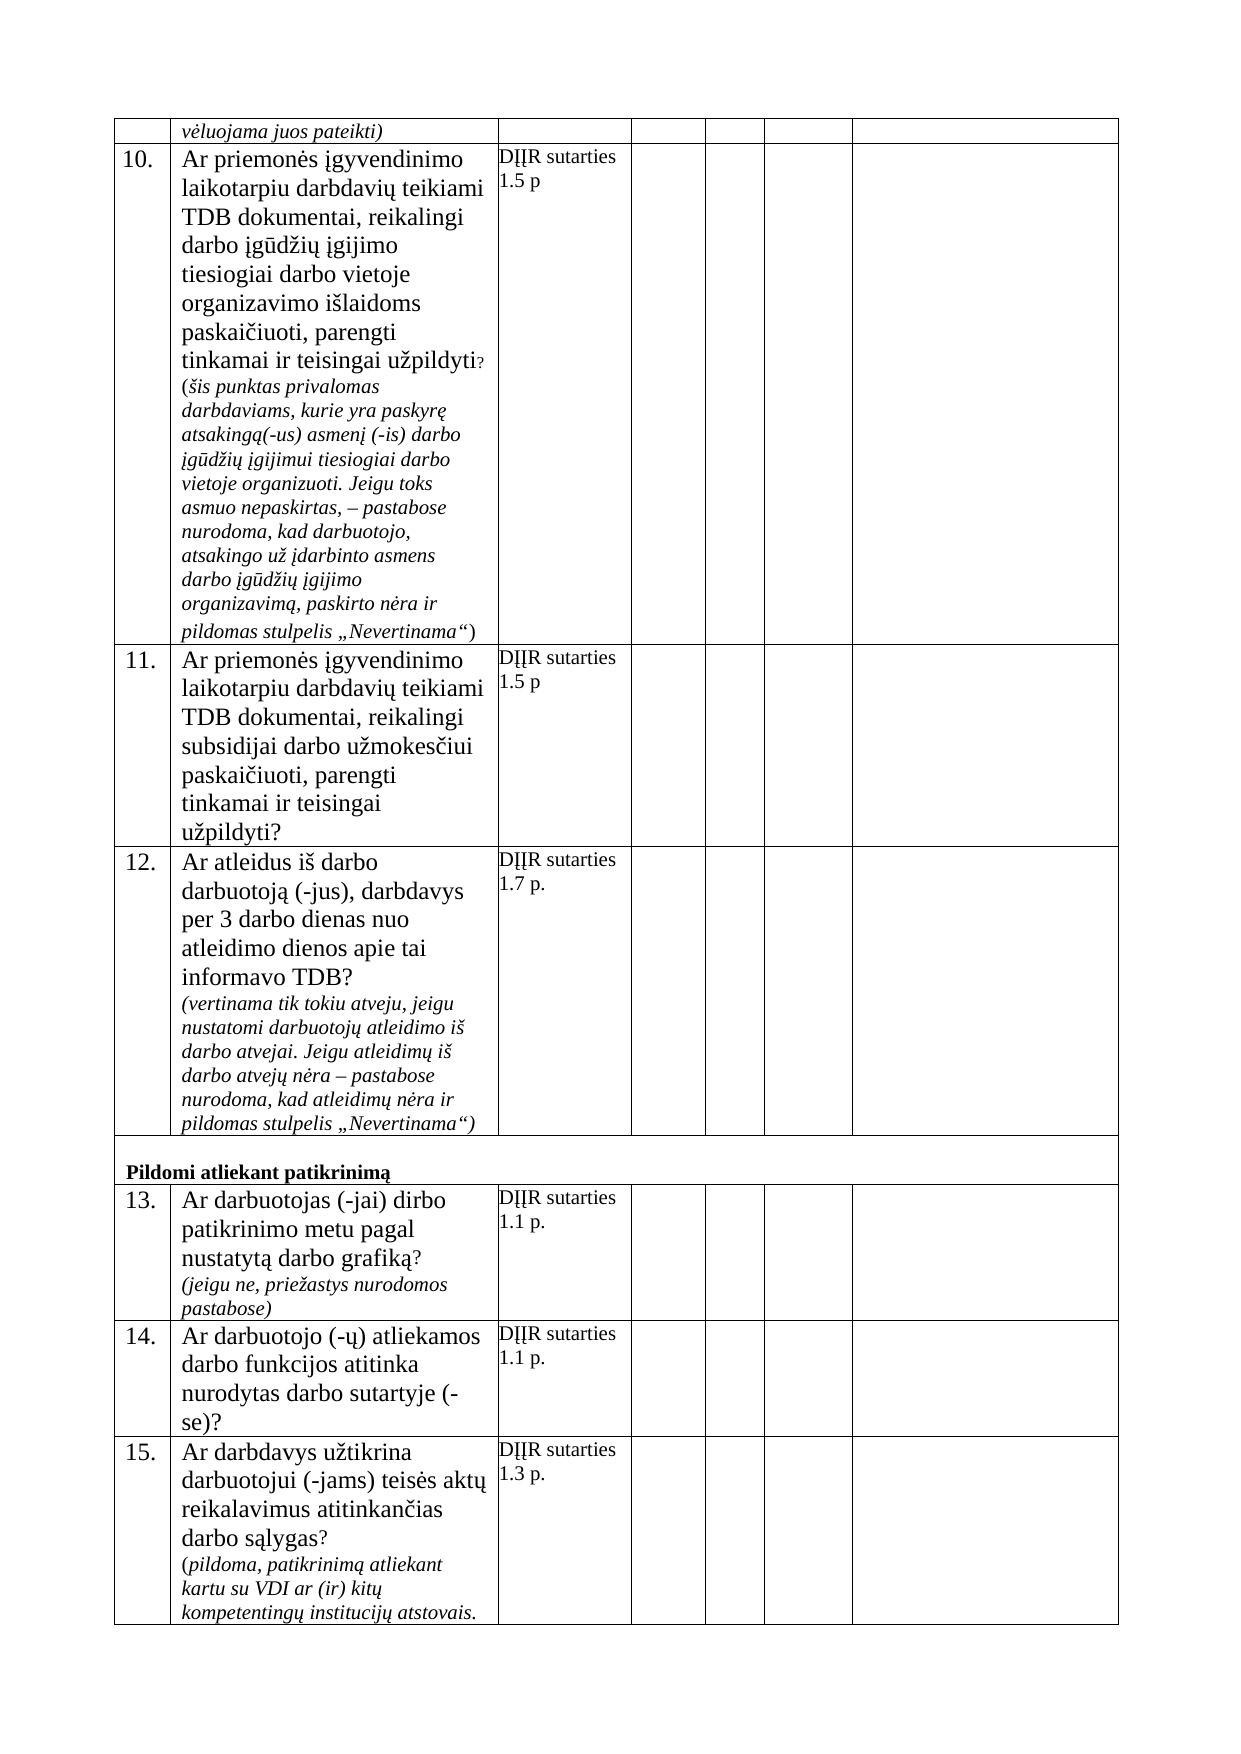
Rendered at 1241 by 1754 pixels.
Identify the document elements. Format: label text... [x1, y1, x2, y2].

table_cell [765, 1185, 852, 1320]
table_cell vėluojama juos pateikti) [171, 119, 498, 143]
table_cell [706, 144, 764, 644]
table_cell 11. [115, 645, 170, 846]
table_cell Ar darbuotojo (-ų) atliekamos darbo funkcijos atitinka nurodytas darbo sutartyje (-se)? [171, 1321, 498, 1436]
table_cell [765, 144, 852, 644]
table_cell [853, 1437, 1118, 1624]
table_cell Ar atleidus iš darbo darbuotoją (-jus), darbdavys per 3 darbo dienas nuo atleidimo dienos apie tai informavo TDB? (vertinama tik tokiu atveju, jeigu nustatomi darbuotojų atleidimo iš darbo atvejai. Jeigu atleidimų iš darbo atvejų nėra – pastabose nurodoma, kad atleidimų nėra ir pildomas stulpelis „Nevertinama“) [171, 847, 498, 1135]
table_cell 10. [115, 144, 170, 644]
table_cell [632, 119, 705, 143]
table_cell Pildomi atliekant patikrinimą [115, 1136, 1118, 1184]
table_cell [853, 645, 1118, 846]
table_cell Ar darbdavys užtikrina darbuotojui (-jams) teisės aktų reikalavimus atitinkančias darbo sąlygas? (pildoma, patikrinimą atliekant kartu su VDI ar (ir) kitų kompetentingų institucijų atstovais. [171, 1437, 498, 1624]
table_cell [853, 119, 1118, 143]
table_cell DĮĮR sutarties 1.1 p. [499, 1185, 631, 1320]
table_cell [706, 1437, 764, 1624]
table_cell [853, 847, 1118, 1135]
table_cell [632, 144, 705, 644]
table_cell [706, 119, 764, 143]
table_cell 13. [115, 1185, 170, 1320]
table_cell DĮĮR sutarties 1.7 p. [499, 847, 631, 1135]
table_cell DĮĮR sutarties 1.1 p. [499, 1321, 631, 1436]
table_cell DĮĮR sutarties 1.3 p. [499, 1437, 631, 1624]
table_cell [853, 1185, 1118, 1320]
table_cell [632, 1185, 705, 1320]
table_cell 12. [115, 847, 170, 1135]
table_cell [706, 1321, 764, 1436]
table_cell Ar priemonės įgyvendinimo laikotarpiu darbdavių teikiami TDB dokumentai, reikalingi subsidijai darbo užmokesčiui paskaičiuoti, parengti tinkamai ir teisingai užpildyti? [171, 645, 498, 846]
table_cell [706, 1185, 764, 1320]
table_cell [765, 1437, 852, 1624]
table_cell [499, 119, 631, 143]
table_cell [765, 847, 852, 1135]
table_cell [706, 645, 764, 846]
table_cell [632, 847, 705, 1135]
table_cell 15. [115, 1437, 170, 1624]
table_cell [632, 645, 705, 846]
table_cell [853, 1321, 1118, 1436]
table_cell [632, 1321, 705, 1436]
table_cell [706, 847, 764, 1135]
table_cell [853, 144, 1118, 644]
table_cell [765, 645, 852, 846]
table_cell DĮĮR sutarties 1.5 p [499, 144, 631, 644]
table_cell DĮĮR sutarties 1.5 p [499, 645, 631, 846]
table_cell [765, 119, 852, 143]
table_cell Ar priemonės įgyvendinimo laikotarpiu darbdavių teikiami TDB dokumentai, reikalingi darbo įgūdžių įgijimo tiesiogiai darbo vietoje organizavimo išlaidoms paskaičiuoti, parengti tinkamai ir teisingai užpildyti? (šis punktas privalomas darbdaviams, kurie yra paskyrę atsakingą(-us) asmenį (-is) darbo įgūdžių įgijimui tiesiogiai darbo vietoje organizuoti. Jeigu toks asmuo nepaskirtas, – pastabose nurodoma, kad darbuotojo, atsakingo už įdarbinto asmens darbo įgūdžių įgijimo organizavimą, paskirto nėra ir pildomas stulpelis „Nevertinama“) [171, 144, 498, 644]
table_cell Ar darbuotojas (-jai) dirbo patikrinimo metu pagal nustatytą darbo grafiką? (jeigu ne, priežastys nurodomos pastabose) [171, 1185, 498, 1320]
table_cell [632, 1437, 705, 1624]
table_cell [765, 1321, 852, 1436]
table_cell [115, 119, 170, 143]
table_cell 14. [115, 1321, 170, 1436]
